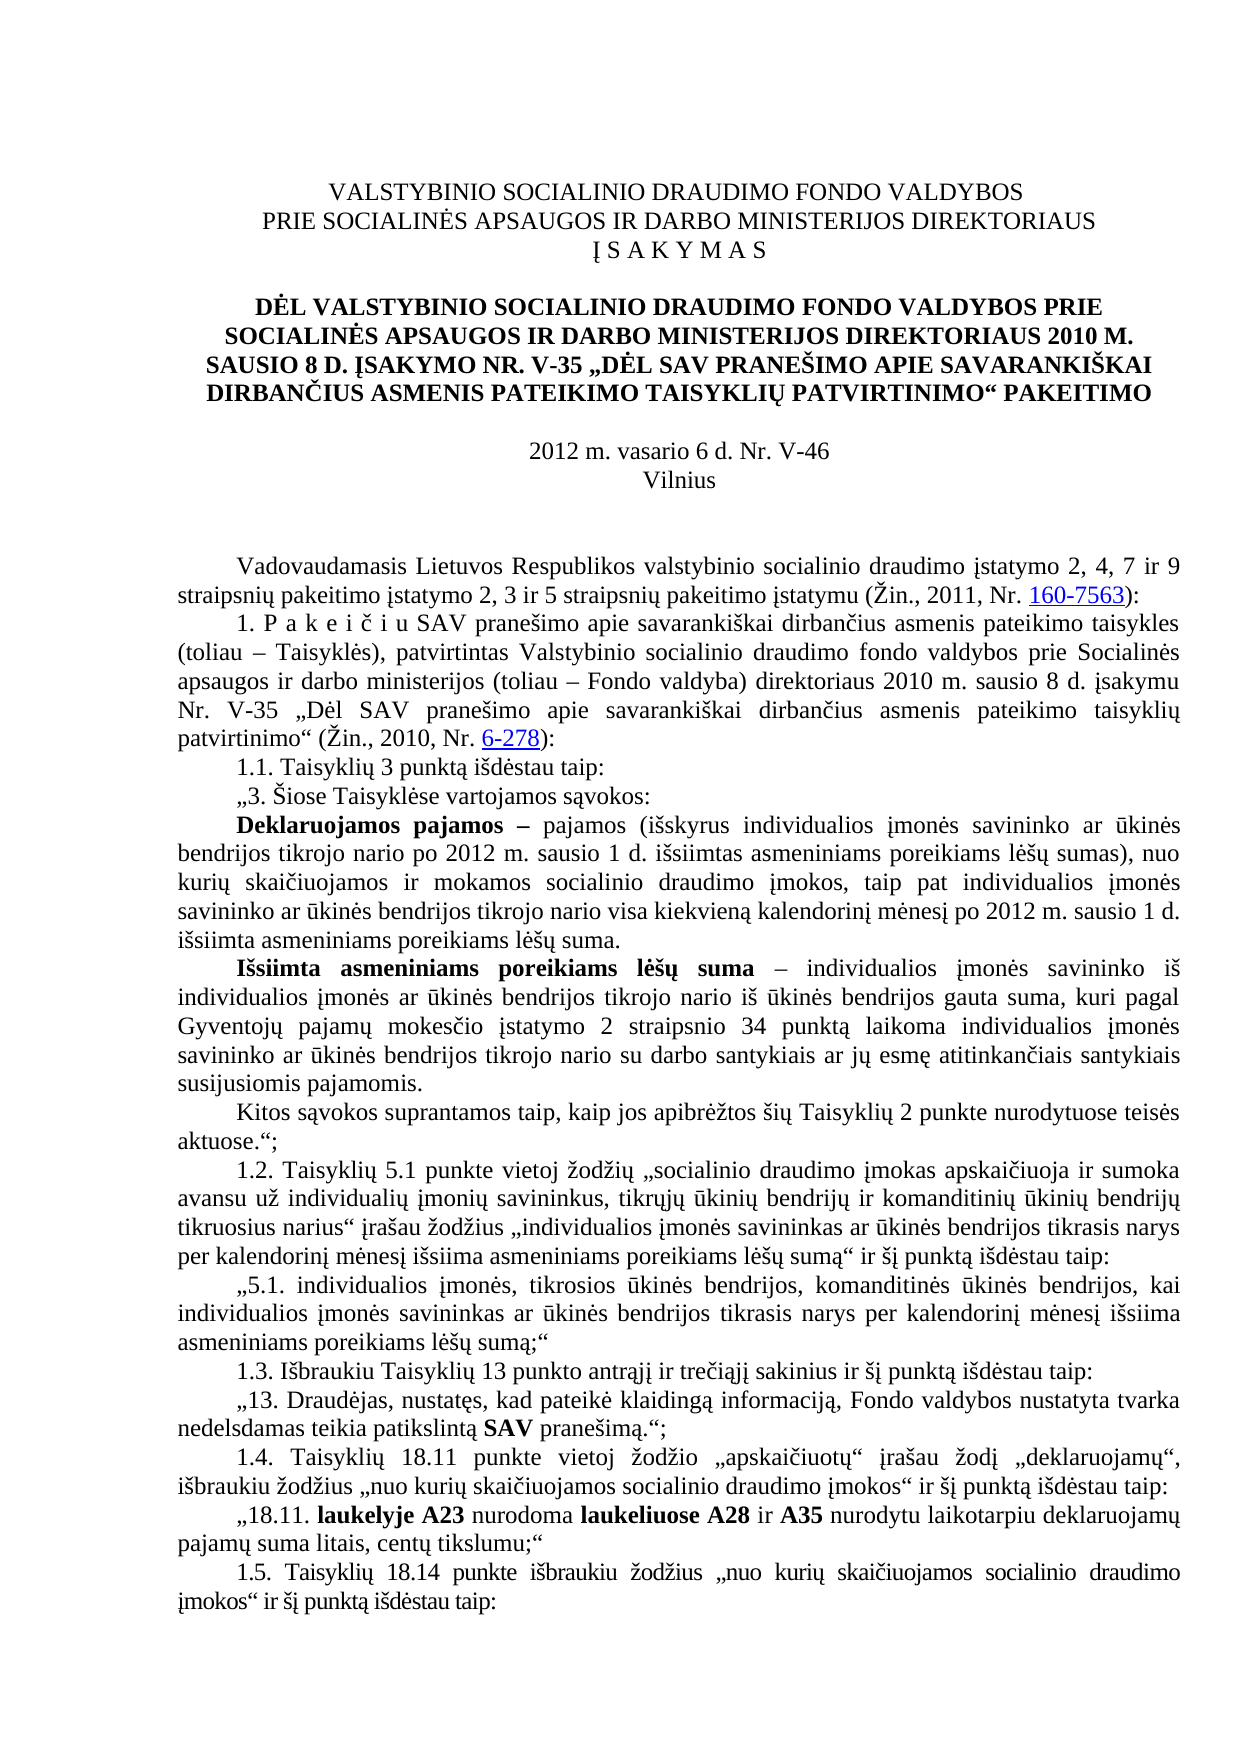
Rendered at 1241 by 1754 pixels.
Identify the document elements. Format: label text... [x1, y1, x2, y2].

text prie Socialinės apsaugos ir darbo ministerijos DirektoriAus [177, 206, 1181, 235]
text 1.5. Taisyklių 18.14 punkte išbraukiu žodžius „nuo kurių skaičiuojamos socialinio draudimo įmokos“ ir šį punktą išdėstau taip: [177, 1557, 1181, 1615]
text 1. P a k e i č i u SAV pranešimo apie savarankiškai dirbančius asmenis pateikimo taisykles (toliau – Taisyklės), patvirtintas Valstybinio socialinio draudimo fondo valdybos prie Socialinės apsaugos ir darbo ministerijos (toliau – Fondo valdyba) direktoriaus 2010 m. sausio 8 d. įsakymu Nr. V-35 „Dėl SAV pranešimo apie savarankiškai dirbančius asmenis pateikimo taisyklių patvirtinimo“ (Žin., 2010, Nr. 6-278): [177, 608, 1181, 752]
text „18.11. laukelyje A23 nurodoma laukeliuose A28 ir A35 nurodytu laikotarpiu deklaruojamų pajamų suma litais, centų tikslumu;“ [177, 1500, 1181, 1557]
text 1.1. Taisyklių 3 punktą išdėstau taip: [177, 752, 1181, 781]
text 2012 m. vasario 6 d. Nr. V-46 [177, 436, 1181, 465]
text Vilnius [177, 465, 1181, 493]
text „13. Draudėjas, nustatęs, kad pateikė klaidingą informaciją, Fondo valdybos nustatyta tvarka nedelsdamas teikia patikslintą SAV pranešimą.“; [177, 1385, 1181, 1442]
text Deklaruojamos pajamos – pajamos (išskyrus individualios įmonės savininko ar ūkinės bendrijos tikrojo nario po 2012 m. sausio 1 d. išsiimtas asmeniniams poreikiams lėšų sumas), nuo kurių skaičiuojamos ir mokamos socialinio draudimo įmokos, taip pat individualios įmonės savininko ar ūkinės bendrijos tikrojo nario visa kiekvieną kalendorinį mėnesį po 2012 m. sausio 1 d. išsiimta asmeniniams poreikiams lėšų suma. [177, 810, 1181, 953]
text Į s a k y m a s [177, 235, 1181, 263]
text 1.2. Taisyklių 5.1 punkte vietoj žodžių „socialinio draudimo įmokas apskaičiuoja ir sumoka avansu už individualių įmonių savininkus, tikrųjų ūkinių bendrijų ir komanditinių ūkinių bendrijų tikruosius narius“ įrašau žodžius „individualios įmonės savininkas ar ūkinės bendrijos tikrasis narys per kalendorinį mėnesį išsiima asmeniniams poreikiams lėšų sumą“ ir šį punktą išdėstau taip: [177, 1155, 1181, 1270]
text Kitos sąvokos suprantamos taip, kaip jos apibrėžtos šių Taisyklių 2 punkte nurodytuose teisės aktuose.“; [177, 1097, 1181, 1155]
text „5.1. individualios įmonės, tikrosios ūkinės bendrijos, komanditinės ūkinės bendrijos, kai individualios įmonės savininkas ar ūkinės bendrijos tikrasis narys per kalendorinį mėnesį išsiima asmeniniams poreikiams lėšų sumą;“ [177, 1270, 1181, 1356]
text Vadovaudamasis Lietuvos Respublikos valstybinio socialinio draudimo įstatymo 2, 4, 7 ir 9 straipsnių pakeitimo įstatymo 2, 3 ir 5 straipsnių pakeitimo įstatymu (Žin., 2011, Nr. 160-7563): [177, 551, 1181, 608]
text Išsiimta asmeniniams poreikiams lėšų suma – individualios įmonės savininko iš individualios įmonės ar ūkinės bendrijos tikrojo nario iš ūkinės bendrijos gauta suma, kuri pagal Gyventojų pajamų mokesčio įstatymo 2 straipsnio 34 punktą laikoma individualios įmonės savininko ar ūkinės bendrijos tikrojo nario su darbo santykiais ar jų esmę atitinkančiais santykiais susijusiomis pajamomis. [177, 953, 1181, 1097]
text 1.3. Išbraukiu Taisyklių 13 punkto antrąjį ir trečiąjį sakinius ir šį punktą išdėstau taip: [177, 1356, 1181, 1385]
text Valstybinio socialinio draudimo fondo valdybos [177, 177, 1181, 206]
text Dėl Valstybinio socialinio draudimo fondo valdybos prie Socialinės apsaugos ir darbo ministerijos direktoriaus 2010 m. sausio 8 d. įsakymo Nr. V-35 „Dėl SAV pranešimo apie savarankiškai dirbančius asmenis pateikimo taisyklių patvirtinimo“ pakeitimo [177, 292, 1181, 407]
text „3. Šiose Taisyklėse vartojamos sąvokos: [177, 781, 1181, 810]
text 1.4. Taisyklių 18.11 punkte vietoj žodžio „apskaičiuotų“ įrašau žodį „deklaruojamų“, išbraukiu žodžius „nuo kurių skaičiuojamos socialinio draudimo įmokos“ ir šį punktą išdėstau taip: [177, 1442, 1181, 1500]
